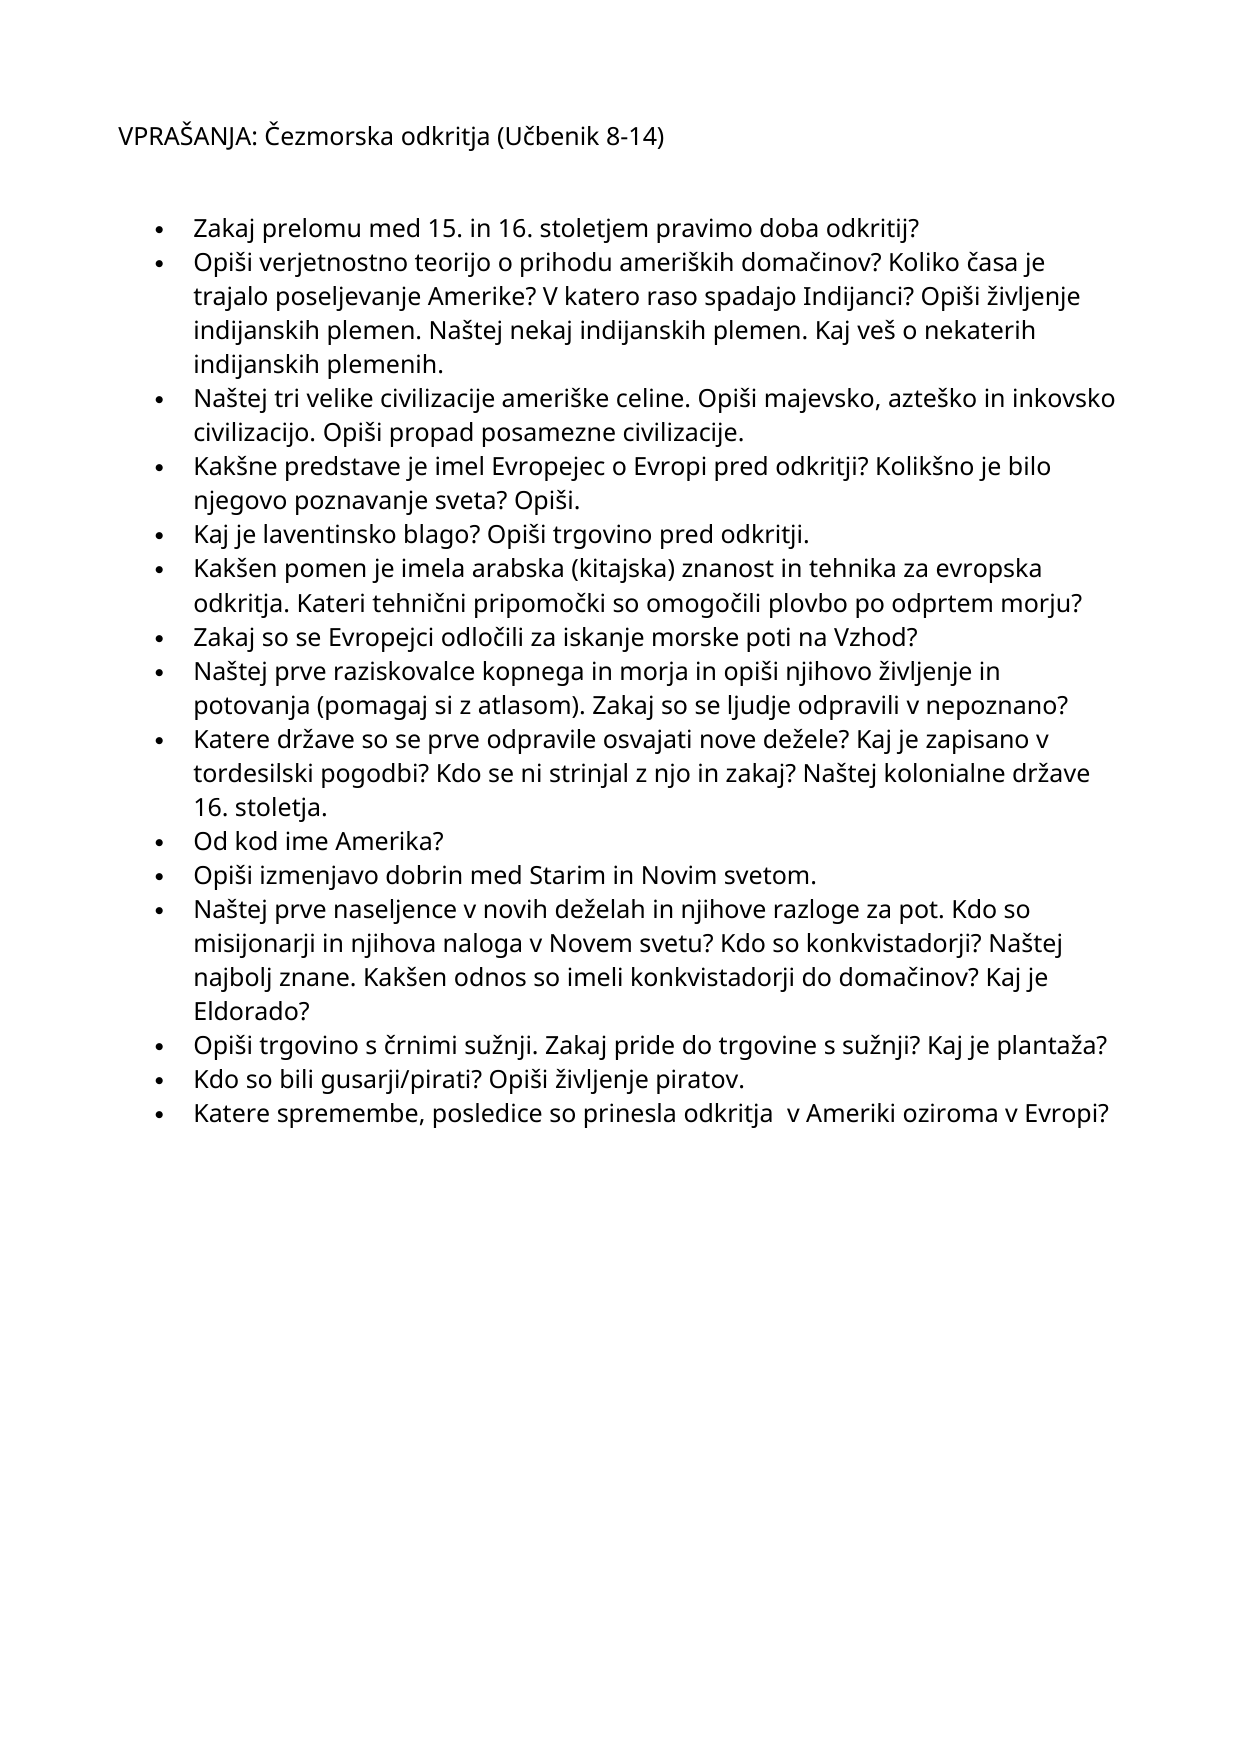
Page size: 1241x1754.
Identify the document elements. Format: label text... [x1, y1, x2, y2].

list Katere spremembe, posledice so prinesla odkritja v Ameriki oziroma v Evropi? [156, 1096, 1122, 1130]
list Opiši izmenjavo dobrin med Starim in Novim svetom. [156, 858, 1122, 892]
list Naštej tri velike civilizacije ameriške celine. Opiši majevsko, azteško in inkovsko civilizacijo. Opiši propad posamezne civilizacije. [156, 381, 1122, 449]
list Od kod ime Amerika? [156, 824, 1122, 858]
list Zakaj so se Evropejci odločili za iskanje morske poti na Vzhod? [156, 619, 1122, 653]
list Opiši verjetnostno teorijo o prihodu ameriških domačinov? Koliko časa je trajalo poseljevanje Amerike? V katero raso spadajo Indijanci? Opiši življenje indijanskih plemen. Naštej nekaj indijanskih plemen. Kaj veš o nekaterih indijanskih plemenih. [156, 244, 1122, 381]
list Kakšen pomen je imela arabska (kitajska) znanost in tehnika za evropska odkritja. Kateri tehnični pripomočki so omogočili plovbo po odprtem morju? [156, 551, 1122, 619]
list Kakšne predstave je imel Evropejec o Evropi pred odkritji? Kolikšno je bilo njegovo poznavanje sveta? Opiši. [156, 449, 1122, 517]
list Opiši trgovino s črnimi sužnji. Zakaj pride do trgovine s sužnji? Kaj je plantaža? [156, 1028, 1122, 1062]
list Naštej prve raziskovalce kopnega in morja in opiši njihovo življenje in potovanja (pomagaj si z atlasom). Zakaj so se ljudje odpravili v nepoznano? [156, 653, 1122, 721]
list Kdo so bili gusarji/pirati? Opiši življenje piratov. [156, 1062, 1122, 1096]
list Katere države so se prve odpravile osvajati nove dežele? Kaj je zapisano v tordesilski pogodbi? Kdo se ni strinjal z njo in zakaj? Naštej kolonialne države 16. stoletja. [156, 721, 1122, 824]
list Naštej prve naseljence v novih deželah in njihove razloge za pot. Kdo so misijonarji in njihova naloga v Novem svetu? Kdo so konkvistadorji? Naštej najbolj znane. Kakšen odnos so imeli konkvistadorji do domačinov? Kaj je Eldorado? [156, 892, 1122, 1028]
list Zakaj prelomu med 15. in 16. stoletjem pravimo doba odkritij? [156, 211, 1122, 244]
list Kaj je laventinsko blago? Opiši trgovino pred odkritji. [156, 517, 1122, 551]
text VPRAŠANJA: Čezmorska odkritja (Učbenik 8-14) [118, 118, 1122, 152]
